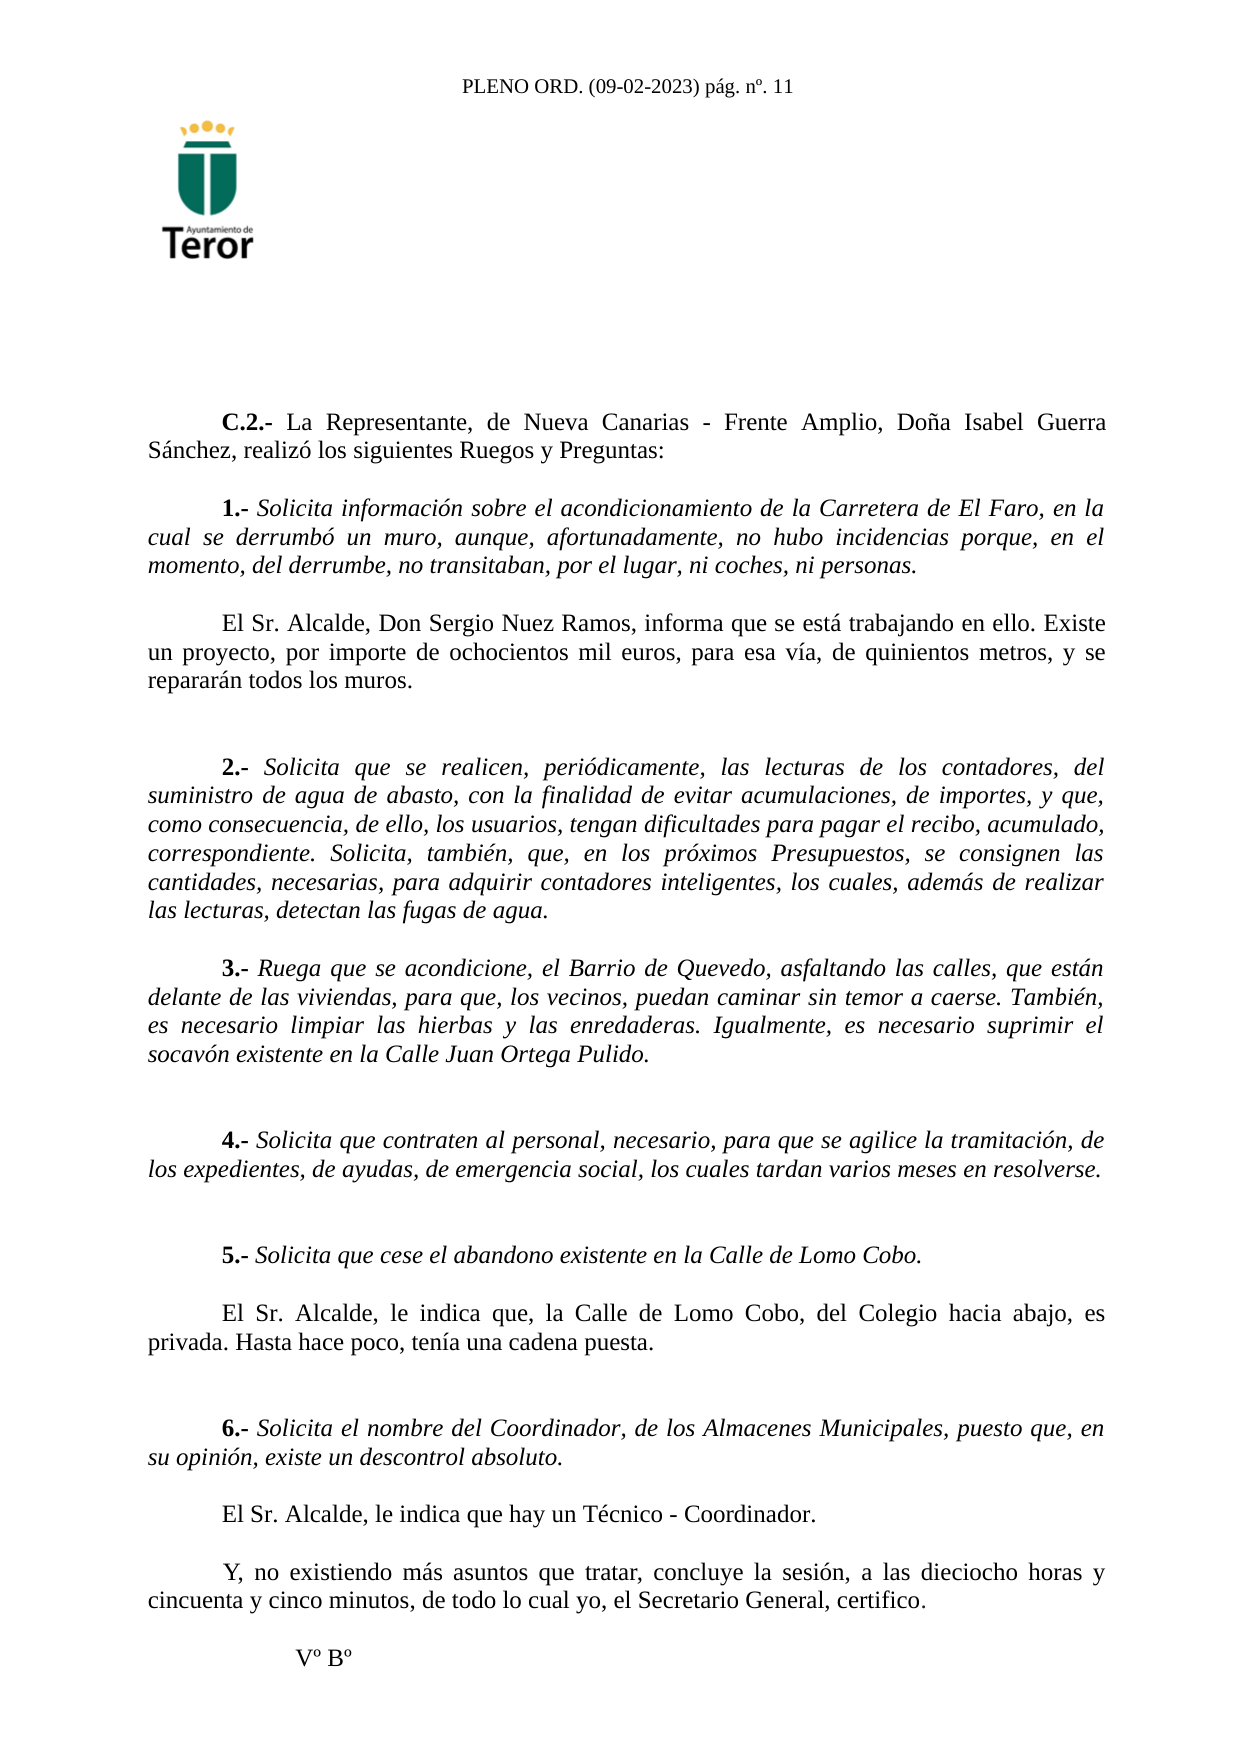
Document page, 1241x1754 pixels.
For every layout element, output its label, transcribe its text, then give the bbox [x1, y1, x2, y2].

text 5.- Solicita que cese el abandono existente en la Calle de Lomo Cobo. [148, 1240, 1107, 1269]
text El Sr. Alcalde, le indica que hay un Técnico - Coordinador. [148, 1499, 1107, 1528]
text El Sr. Alcalde, le indica que, la Calle de Lomo Cobo, del Colegio hacia abajo, es privada. Hasta hace poco, tenía una cadena puesta. [148, 1298, 1107, 1355]
text Vº Bº [148, 1643, 1107, 1672]
text C.2.- La Representante, de Nueva Canarias - Frente Amplio, Doña Isabel Guerra Sánchez, realizó los siguientes Ruegos y Preguntas: [148, 407, 1107, 464]
text El Sr. Alcalde, Don Sergio Nuez Ramos, informa que se está trabajando en ello. Existe un proyecto, por importe de ochocientos mil euros, para esa vía, de quinientos metros, y se repararán todos los muros. [148, 608, 1107, 694]
text Y, no existiendo más asuntos que tratar, concluye la sesión, a las dieciocho horas y cincuenta y cinco minutos, de todo lo cual yo, el Secretario General, certifico. [148, 1557, 1107, 1614]
text 6.- Solicita el nombre del Coordinador, de los Almacenes Municipales, puesto que, en su opinión, existe un descontrol absoluto. [148, 1413, 1107, 1470]
text 3.- Ruega que se acondicione, el Barrio de Quevedo, asfaltando las calles, que están delante de las viviendas, para que, los vecinos, puedan caminar sin temor a caerse. También, es necesario limpiar las hierbas y las enredaderas. Igualmente, es necesario suprimir el socavón existente en la Calle Juan Ortega Pulido. [148, 953, 1107, 1068]
text 2.- Solicita que se realicen, periódicamente, las lecturas de los contadores, del suministro de agua de abasto, con la finalidad de evitar acumulaciones, de importes, y que, como consecuencia, de ello, los usuarios, tengan dificultades para pagar el recibo, acumulado, correspondiente. Solicita, también, que, en los próximos Presupuestos, se consignen las cantidades, necesarias, para adquirir contadores inteligentes, los cuales, además de realizar las lecturas, detectan las fugas de agua. [148, 752, 1107, 924]
text 4.- Solicita que contraten al personal, necesario, para que se agilice la tramitación, de los expedientes, de ayudas, de emergencia social, los cuales tardan varios meses en resolverse. [148, 1125, 1107, 1183]
text 1.- Solicita información sobre el acondicionamiento de la Carretera de El Faro, en la cual se derrumbó un muro, aunque, afortunadamente, no hubo incidencias porque, en el momento, del derrumbe, no transitaban, por el lugar, ni coches, ni personas. [148, 493, 1107, 579]
